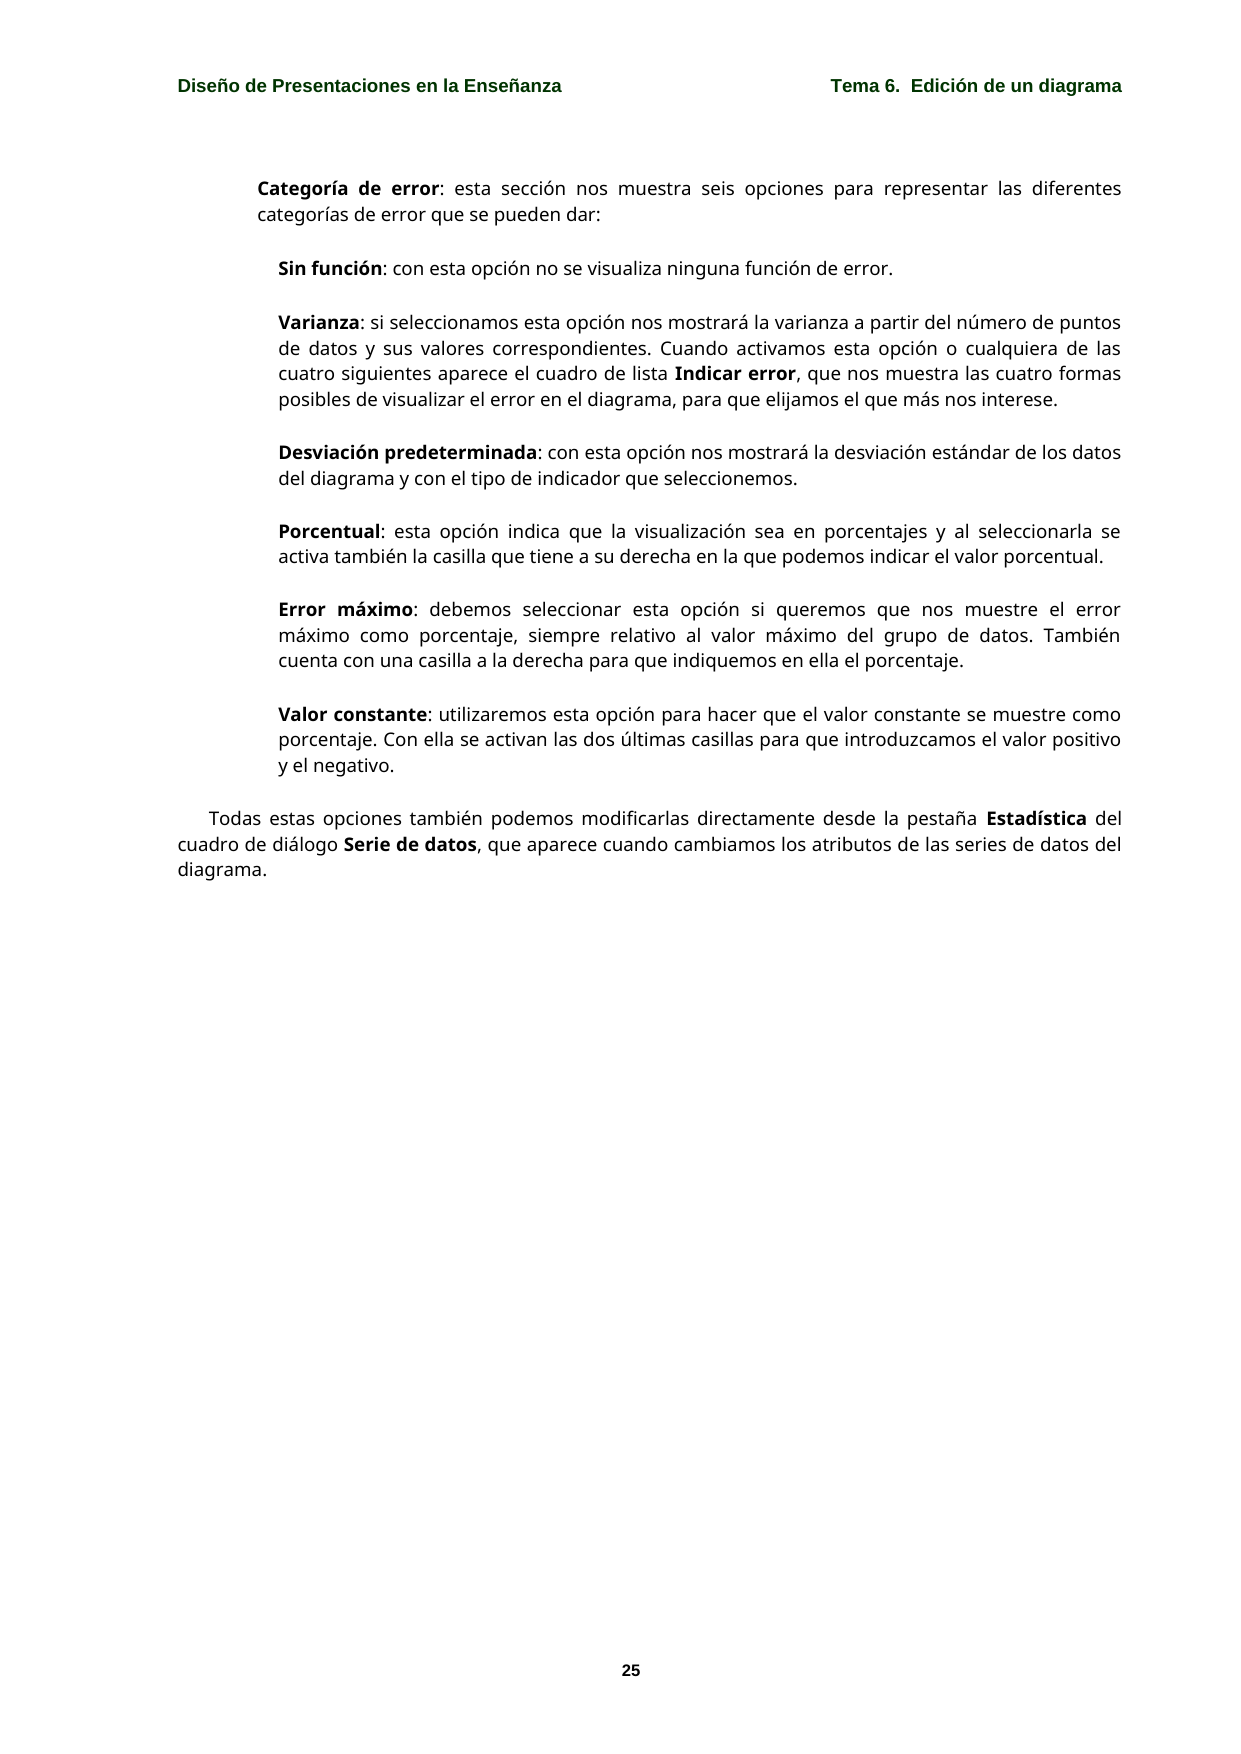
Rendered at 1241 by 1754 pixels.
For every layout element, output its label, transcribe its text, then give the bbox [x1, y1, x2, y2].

table_cell [231, 175, 257, 226]
table_cell [177, 597, 231, 673]
table_cell [177, 254, 231, 282]
table_cell [231, 701, 257, 778]
table_cell [257, 226, 1122, 254]
table_cell Valor constante: utilizaremos esta opción para hacer que el valor constante se muestre como porcentaje. Con ella se activan las dos últimas casillas para que introduzcamos el valor positivo y el negativo. [278, 701, 1122, 778]
table_cell [177, 175, 231, 226]
table_cell [257, 148, 1122, 175]
table_cell [257, 254, 278, 282]
table_cell [257, 569, 1122, 597]
table_cell [257, 310, 278, 412]
table_cell [231, 310, 257, 412]
table_cell Varianza: si seleccionamos esta opción nos mostrará la varianza a partir del número de puntos de datos y sus valores correspondientes. Cuando activamos esta opción o cualquiera de las cuatro siguientes aparece el cuadro de lista Indicar error, que nos muestra las cuatro formas posibles de visualizar el error en el diagrama, para que elijamos el que más nos interese. [278, 310, 1122, 412]
table_cell [231, 597, 257, 673]
table_cell [231, 412, 257, 439]
table_cell [177, 490, 231, 518]
table_cell [231, 673, 257, 701]
table_cell Todas estas opciones también podemos modificarlas directamente desde la pestaña Estadística del cuadro de diálogo Serie de datos, que aparece cuando cambiamos los atributos de las series de datos del diagrama. [177, 805, 1122, 882]
table_cell [257, 282, 1122, 309]
table_cell [257, 439, 278, 490]
table_cell [257, 490, 1122, 518]
table_cell Categoría de error: esta sección nos muestra seis opciones para representar las diferentes categorías de error que se pueden dar: [257, 175, 1122, 226]
table_cell [231, 148, 257, 175]
table_cell Error máximo: debemos seleccionar esta opción si queremos que nos muestre el error máximo como porcentaje, siempre relativo al valor máximo del grupo de datos. También cuenta con una casilla a la derecha para que indiquemos en ella el porcentaje. [278, 597, 1122, 673]
table_cell [257, 597, 278, 673]
table_cell [177, 518, 231, 569]
table_cell [257, 673, 1122, 701]
table_cell [177, 569, 231, 597]
table_cell [177, 701, 231, 778]
table_cell [231, 490, 257, 518]
table_cell [231, 569, 257, 597]
table_cell Desviación predeterminada: con esta opción nos mostrará la desviación estándar de los datos del diagrama y con el tipo de indicador que seleccionemos. [278, 439, 1122, 490]
table_cell [177, 412, 231, 439]
table_cell Porcentual: esta opción indica que la visualización sea en porcentajes y al seleccionarla se activa también la casilla que tiene a su derecha en la que podemos indicar el valor porcentual. [278, 518, 1122, 569]
table_cell [231, 518, 257, 569]
table_cell [177, 310, 231, 412]
table_cell [177, 282, 231, 309]
table_cell [231, 226, 257, 254]
table_cell [257, 701, 278, 778]
table_cell [177, 778, 1122, 805]
table_cell [231, 282, 257, 309]
table_cell [177, 148, 231, 175]
table_cell [177, 439, 231, 490]
table_cell Sin función: con esta opción no se visualiza ninguna función de error. [278, 254, 1122, 282]
table_cell [257, 518, 278, 569]
table_cell [231, 439, 257, 490]
table_cell [257, 412, 1122, 439]
table_cell [177, 226, 231, 254]
table_cell [231, 254, 257, 282]
table_cell [177, 673, 231, 701]
